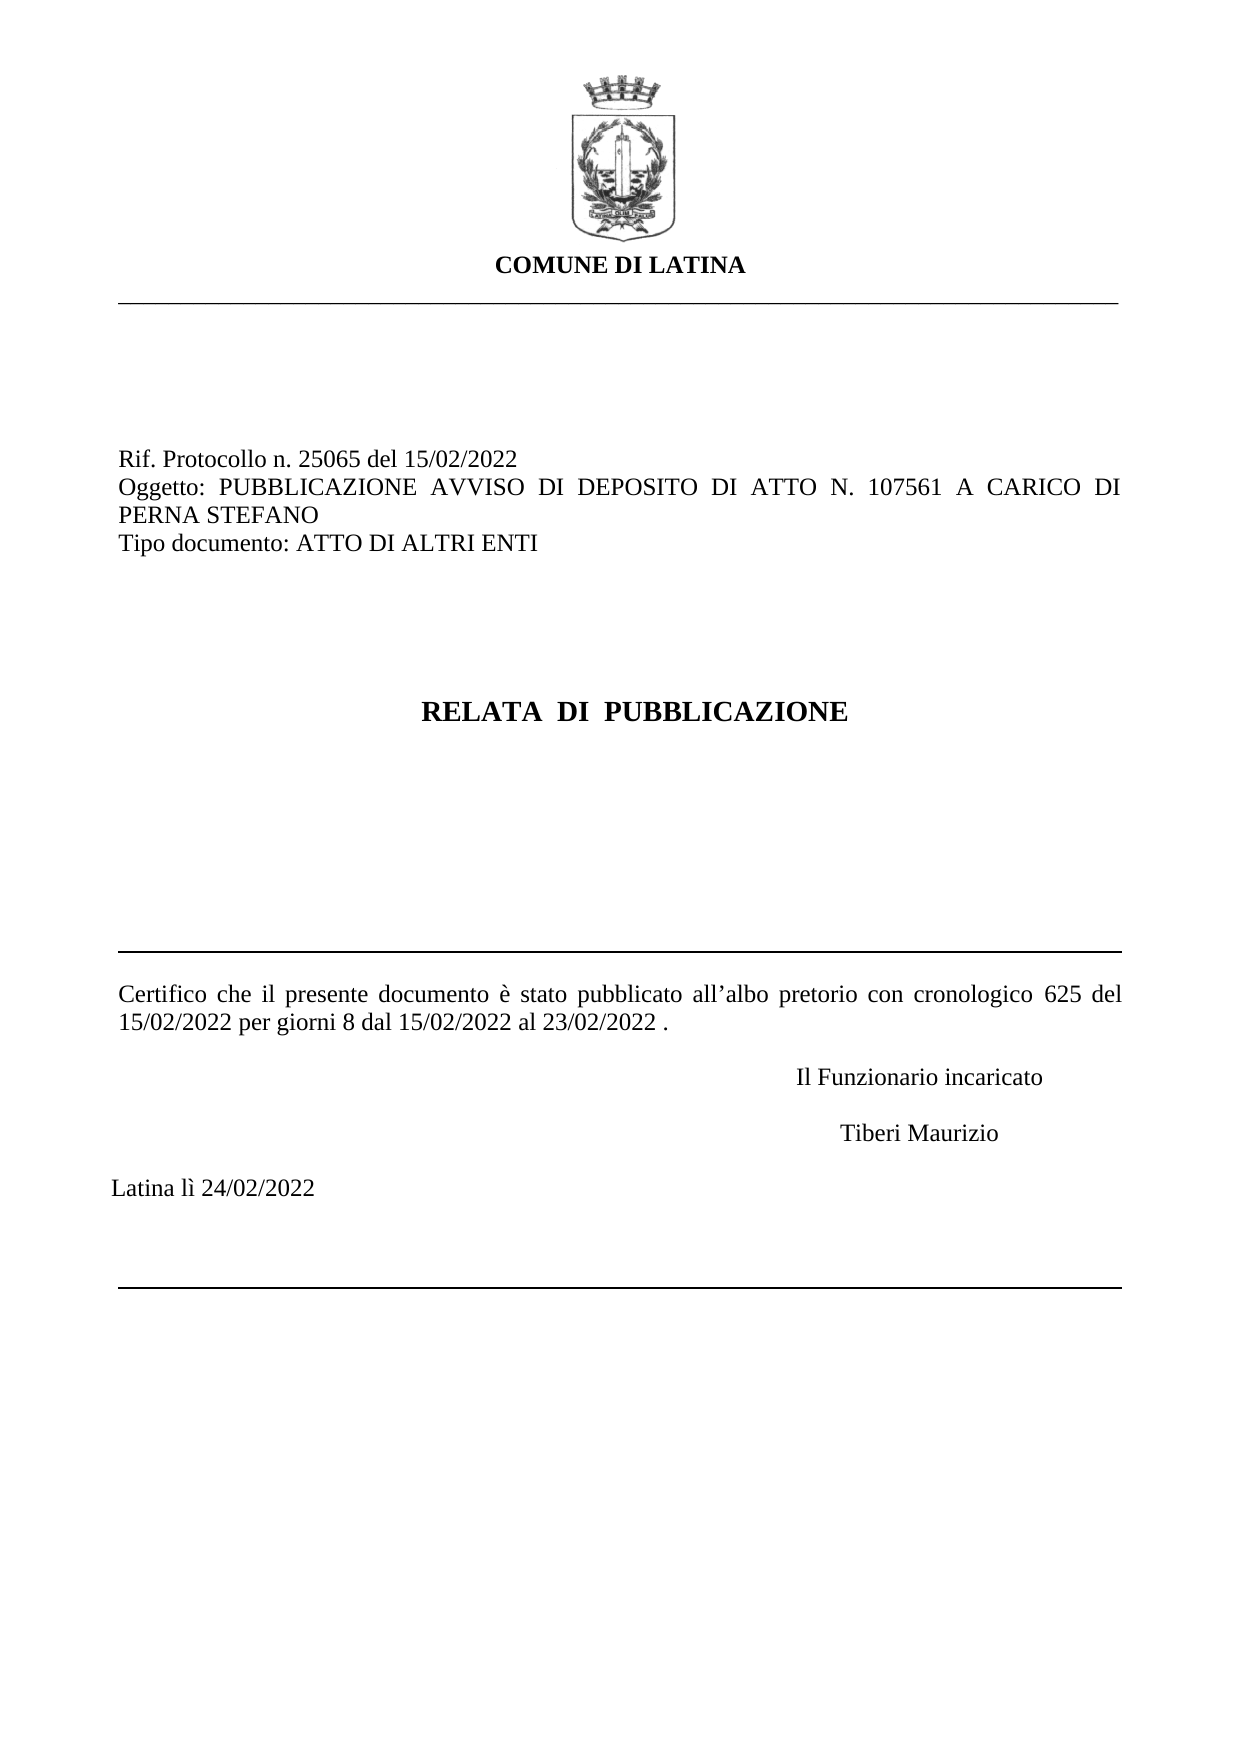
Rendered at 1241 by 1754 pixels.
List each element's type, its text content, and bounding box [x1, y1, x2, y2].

table_cell [591, 1174, 692, 1202]
text Certifico che il presente documento è stato pubblicato all’albo pretorio con cronologico 625 del 15/02/2022 per giorni 8 dal 15/02/2022 al 23/02/2022 . [118, 980, 1122, 1036]
table_cell [709, 1174, 1129, 1202]
table_cell [111, 1119, 591, 1146]
table_cell [709, 1146, 1129, 1174]
text Tipo documento: ATTO DI ALTRI ENTI [118, 529, 1122, 556]
text Oggetto: PUBBLICAZIONE AVVISO DI DEPOSITO DI ATTO N. 107561 A CARICO DI PERNA STEFANO [118, 473, 1122, 529]
picture [556, 75, 685, 252]
table_cell Latina lì 24/02/2022 [111, 1174, 591, 1202]
table_header [692, 1063, 709, 1091]
table_header [591, 1063, 692, 1091]
table_cell [692, 1091, 709, 1119]
text Rif. Protocollo n. 25065 del 15/02/2022 [118, 446, 1122, 473]
table_cell Tiberi Maurizio [709, 1119, 1129, 1146]
subtitle RELATA DI PUBBLICAZIONE [118, 695, 1122, 727]
table_cell [111, 1146, 591, 1174]
table_header Il Funzionario incaricato [709, 1063, 1129, 1091]
table_cell [111, 1091, 591, 1119]
table_cell [591, 1091, 692, 1119]
table_cell [692, 1119, 709, 1146]
table_header [111, 1063, 591, 1091]
table_cell [709, 1091, 1129, 1119]
table_cell [591, 1119, 692, 1146]
table_cell [692, 1146, 709, 1174]
table_cell [692, 1174, 709, 1202]
table_cell [591, 1146, 692, 1174]
